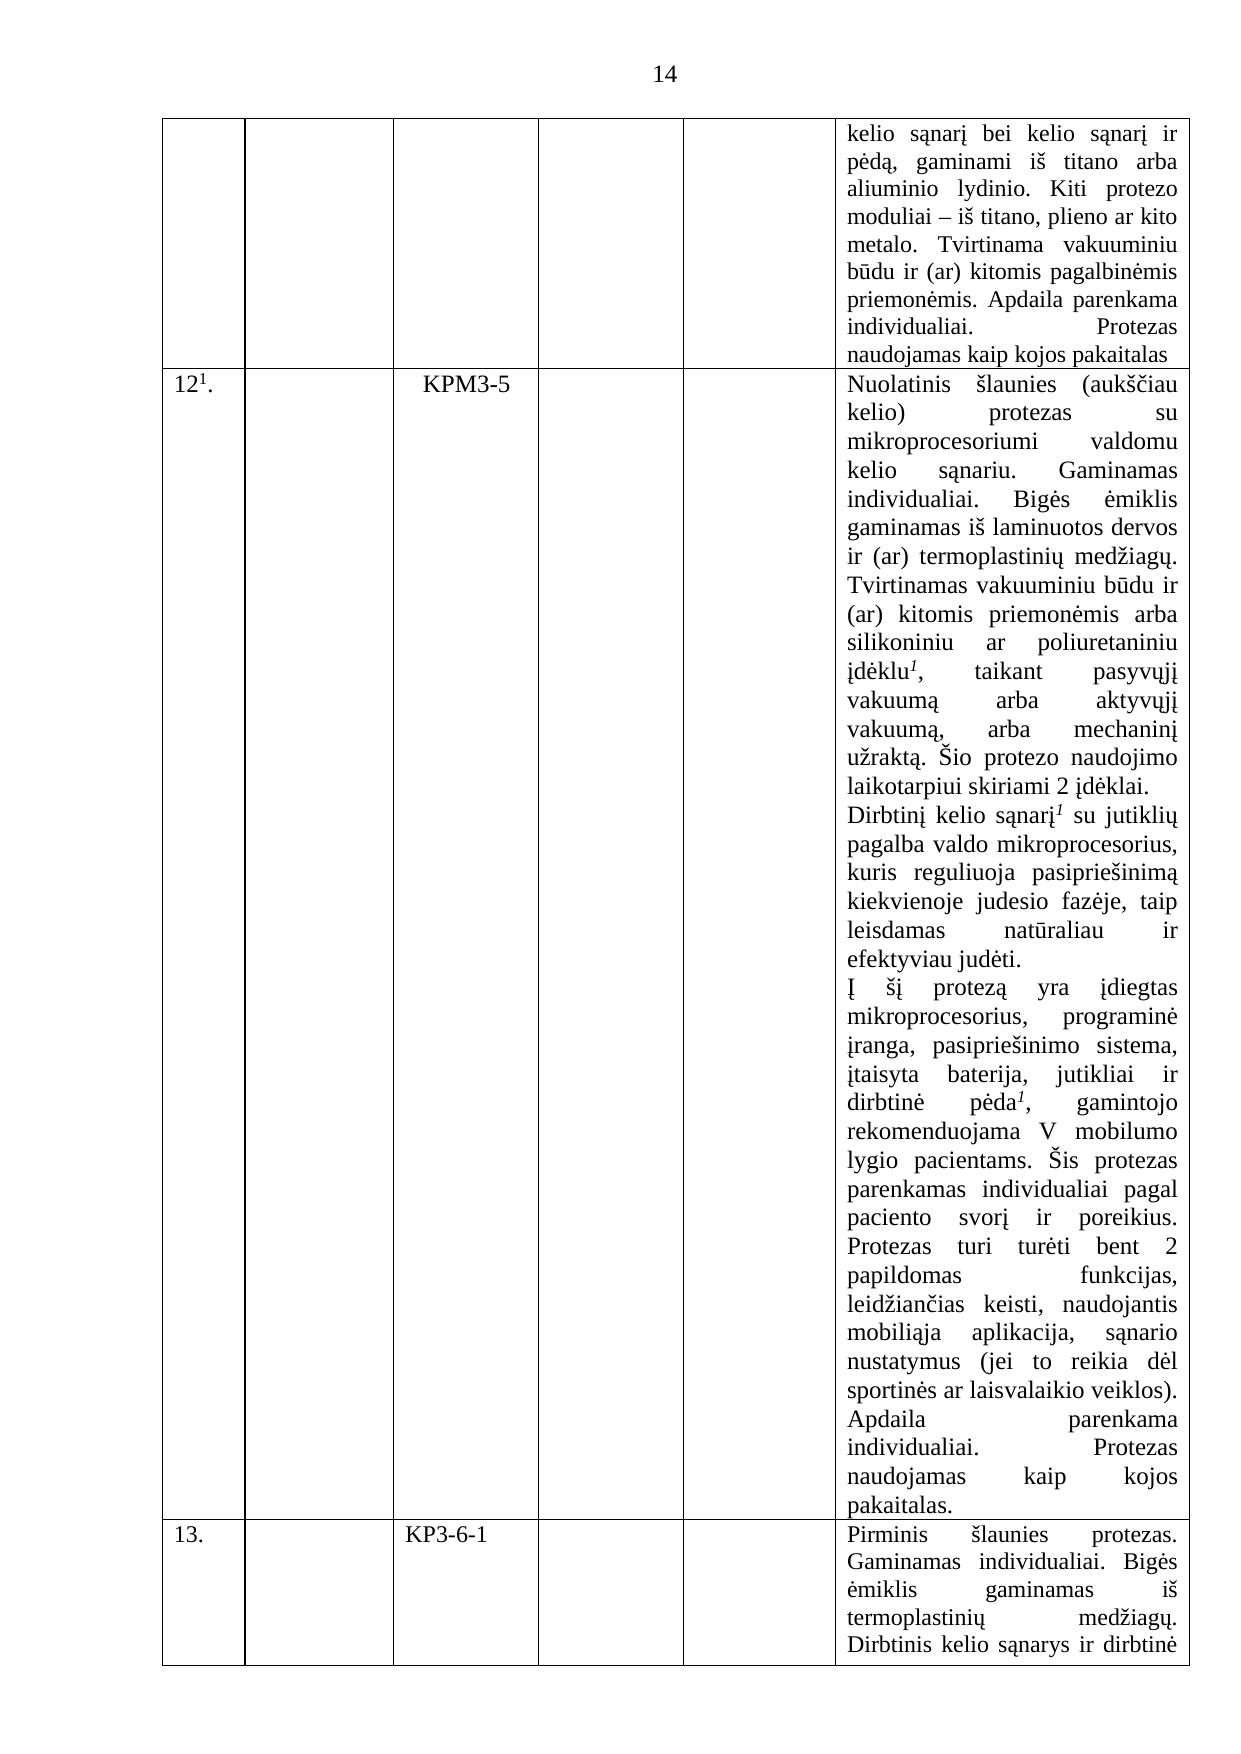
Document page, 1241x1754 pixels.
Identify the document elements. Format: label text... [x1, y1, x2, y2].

table_cell [539, 1520, 683, 1665]
table_cell Pirminis šlaunies protezas. Gaminamas individualiai. Bigės ėmiklis gaminamas iš termoplastinių medžiagų. Dirbtinis kelio sąnarys ir dirbtinė [836, 1520, 1189, 1665]
table_cell [246, 369, 393, 1519]
table_cell [539, 119, 683, 368]
table_cell [394, 119, 538, 368]
table_cell 13. [163, 1520, 244, 1665]
table_cell kelio sąnarį bei kelio sąnarį ir pėdą, gaminami iš titano arba aliuminio lydinio. Kiti protezo moduliai – iš titano, plieno ar kito metalo. Tvirtinama vakuuminiu būdu ir (ar) kitomis pagalbinėmis priemonėmis. Apdaila parenkama individualiai. Protezas naudojamas kaip kojos pakaitalas [836, 119, 1189, 368]
table_cell Nuolatinis šlaunies (aukščiau kelio) protezas su mikroprocesoriumi valdomu kelio sąnariu. Gaminamas individualiai. Bigės ėmiklis gaminamas iš laminuotos dervos ir (ar) termoplastinių medžiagų. Tvirtinamas vakuuminiu būdu ir (ar) kitomis priemonėmis arba silikoniniu ar poliuretaniniu įdėklu1, taikant pasyvųjį vakuumą arba aktyvųjį vakuumą, arba mechaninį užraktą. Šio protezo naudojimo laikotarpiui skiriami 2 įdėklai. Dirbtinį kelio sąnarį1 su jutiklių pagalba valdo mikroprocesorius, kuris reguliuoja pasipriešinimą kiekvienoje judesio fazėje, taip leisdamas natūraliau ir efektyviau judėti. Į šį protezą yra įdiegtas mikroprocesorius, programinė įranga, pasipriešinimo sistema, įtaisyta baterija, jutikliai ir dirbtinė pėda1, gamintojo rekomenduojama V mobilumo lygio pacientams. Šis protezas parenkamas individualiai pagal paciento svorį ir poreikius. Protezas turi turėti bent 2 papildomas funkcijas, leidžiančias keisti, naudojantis mobiliąja aplikacija, sąnario nustatymus (jei to reikia dėl sportinės ar laisvalaikio veiklos). Apdaila parenkama individualiai. Protezas naudojamas kaip kojos pakaitalas. [836, 369, 1189, 1519]
table_cell [246, 119, 393, 368]
table_cell [684, 119, 835, 368]
table_cell [684, 369, 835, 1519]
table_cell [246, 1520, 393, 1665]
table_cell 121. [163, 369, 244, 1519]
table_cell [163, 119, 244, 368]
table_cell KP3-6-1 [394, 1520, 538, 1665]
table_cell [539, 369, 683, 1519]
table_cell KPM3-5 [394, 369, 538, 1519]
table_cell [684, 1520, 835, 1665]
